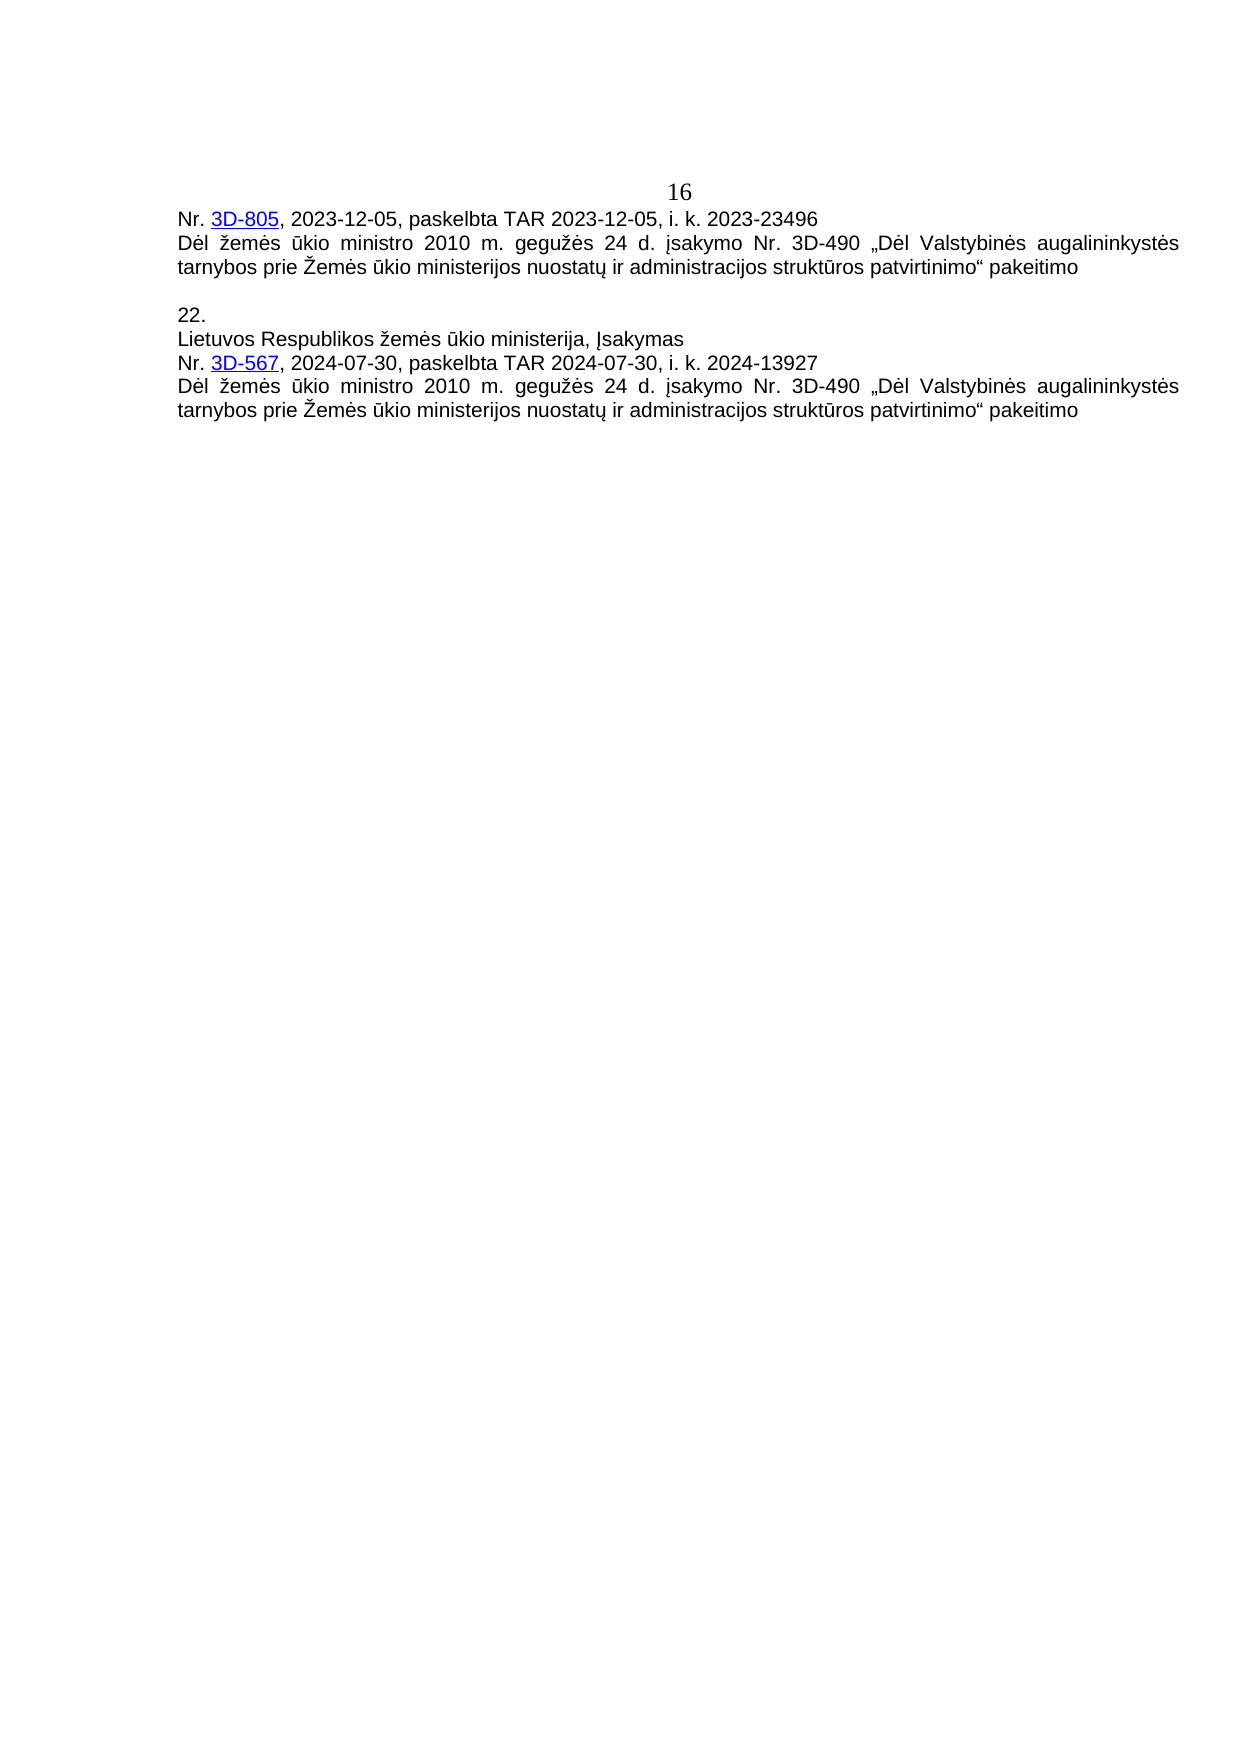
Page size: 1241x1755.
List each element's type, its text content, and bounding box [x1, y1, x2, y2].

text Lietuvos Respublikos žemės ūkio ministerija, Įsakymas [177, 326, 1181, 350]
text 22. [177, 302, 1181, 326]
text Dėl žemės ūkio ministro 2010 m. gegužės 24 d. įsakymo Nr. 3D-490 „Dėl Valstybinės augalininkystės tarnybos prie Žemės ūkio ministerijos nuostatų ir administracijos struktūros patvirtinimo“ pakeitimo [177, 231, 1181, 278]
text Dėl žemės ūkio ministro 2010 m. gegužės 24 d. įsakymo Nr. 3D-490 „Dėl Valstybinės augalininkystės tarnybos prie Žemės ūkio ministerijos nuostatų ir administracijos struktūros patvirtinimo“ pakeitimo [177, 374, 1181, 422]
text Nr. 3D-567, 2024-07-30, paskelbta TAR 2024-07-30, i. k. 2024-13927 [177, 350, 1181, 374]
text Nr. 3D-805, 2023-12-05, paskelbta TAR 2023-12-05, i. k. 2023-23496 [177, 207, 1181, 231]
